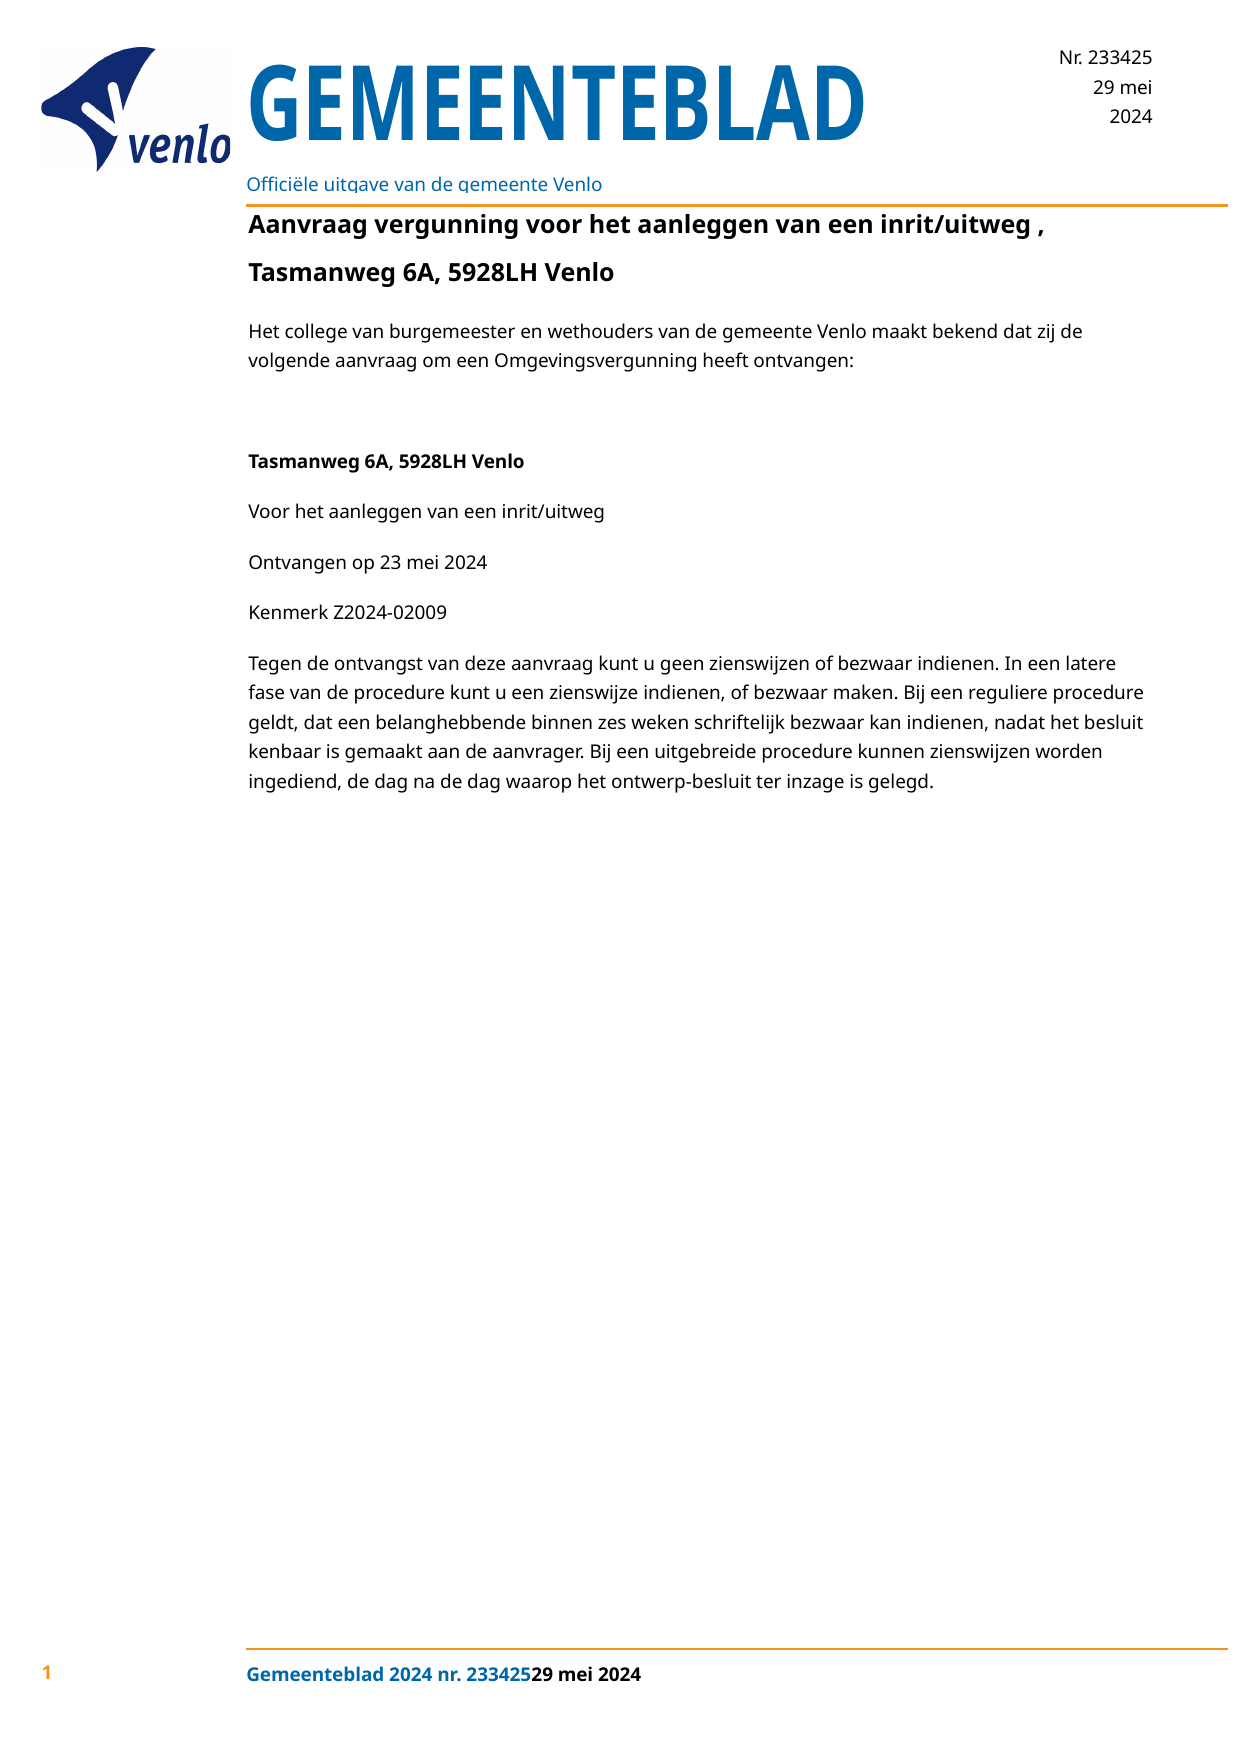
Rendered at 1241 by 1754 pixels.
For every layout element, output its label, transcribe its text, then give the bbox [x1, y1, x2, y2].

text Kenmerk Z2024-02009 [248, 599, 1152, 625]
text Voor het aanleggen van een inrit/uitweg [248, 499, 1152, 524]
text Tegen de ontvangst van deze aanvraag kunt u geen zienswijzen of bezwaar indienen. In een latere fase van de procedure kunt u een zienswijze indienen, of bezwaar maken. Bij een reguliere procedure geldt, dat een belanghebbende binnen zes weken schriftelijk bezwaar kan indienen, nadat het besluit kenbaar is gemaakt aan de aanvrager. Bij een uitgebreide procedure kunnen zienswijzen worden ingediend, de dag na de dag waarop het ontwerp-besluit ter inzage is gelegd. [248, 650, 1152, 794]
text Ontvangen op 23 mei 2024 [248, 549, 1152, 575]
text Aanvraag vergunning voor het aanleggen van een inrit/uitweg , Tasmanweg 6A, 5928LH Venlo [248, 207, 1152, 288]
text Het college van burgemeester en wethouders van de gemeente Venlo maakt bekend dat zij de volgende aanvraag om een Omgevingsvergunning heeft ontvangen: [248, 318, 1152, 373]
text Tasmanweg 6A, 5928LH Venlo [248, 448, 1152, 474]
picture [41, 47, 231, 172]
